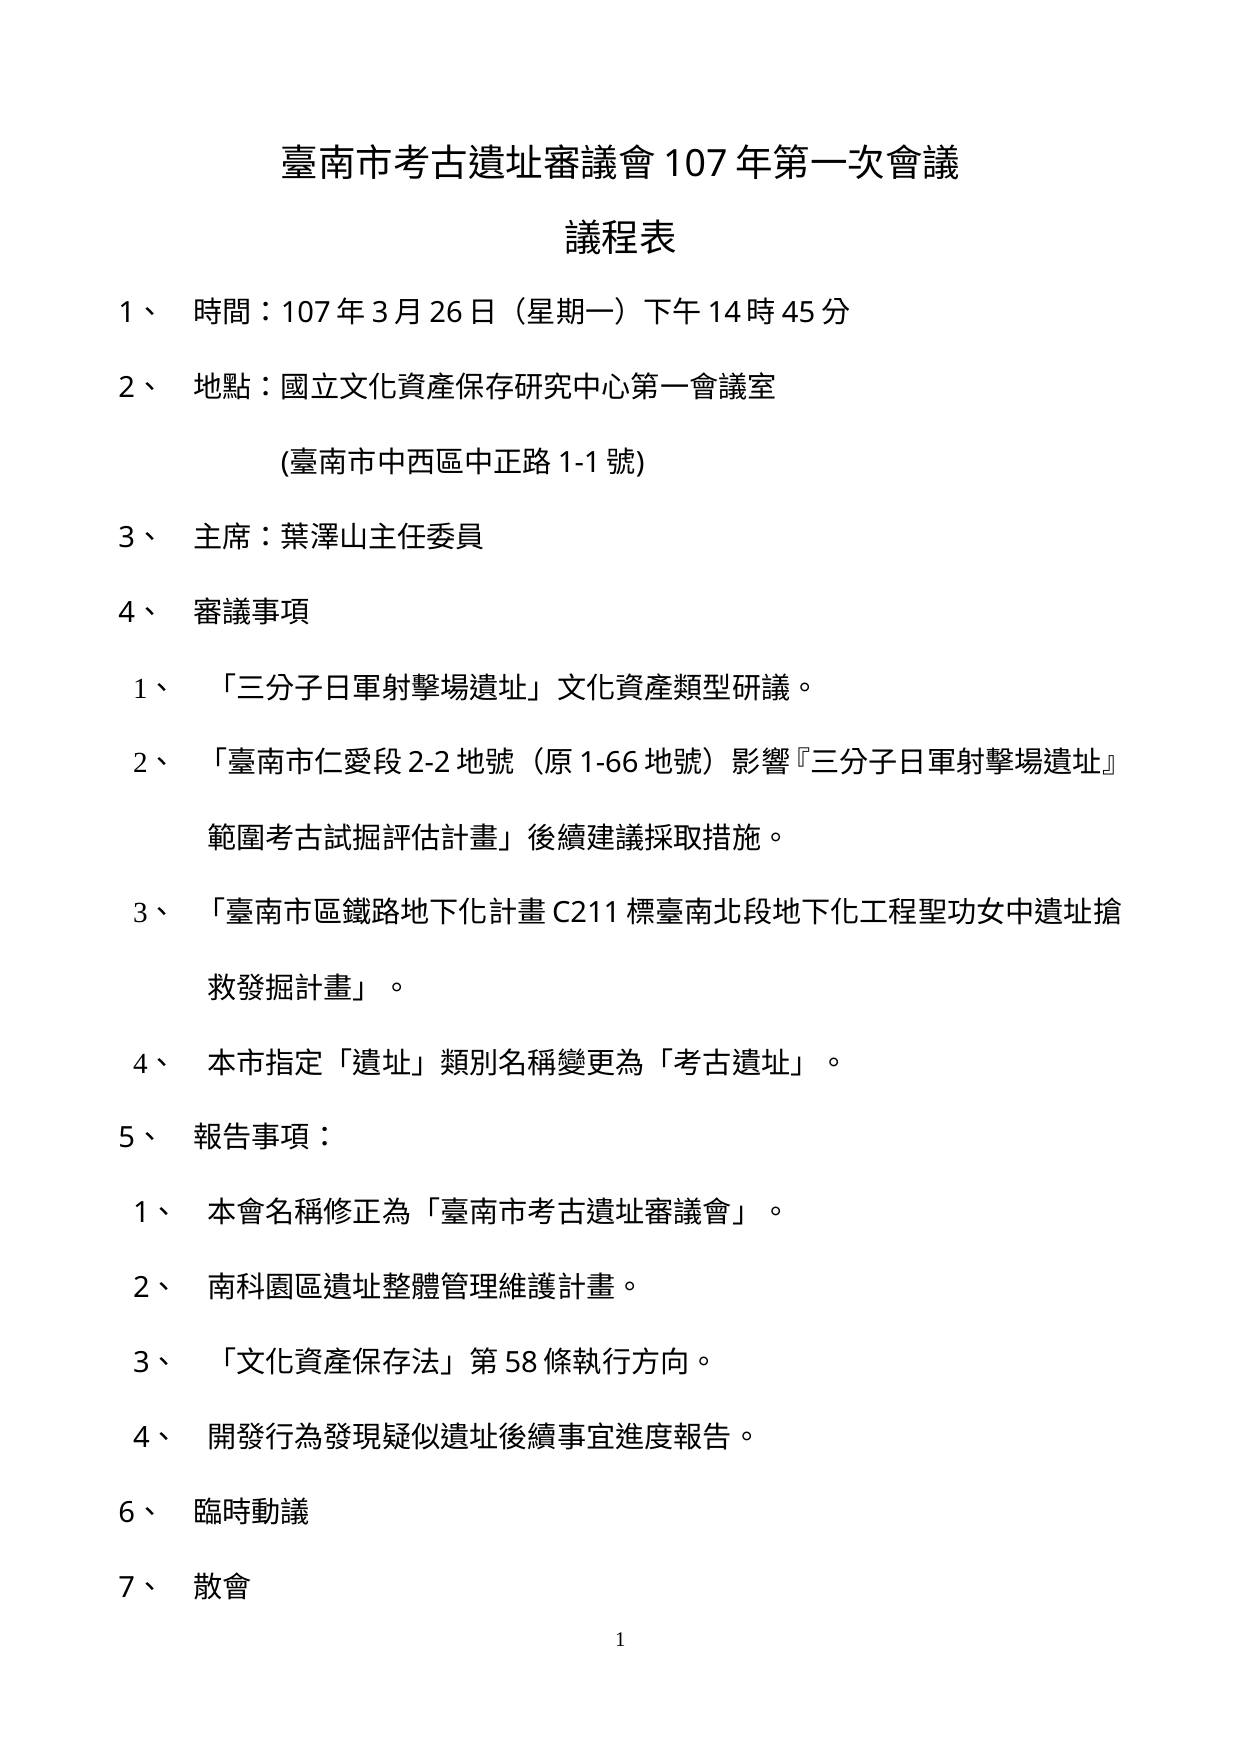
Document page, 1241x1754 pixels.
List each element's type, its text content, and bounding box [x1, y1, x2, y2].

list 「臺南市仁愛段2-2地號（原1-66地號）影響『三分子日軍射擊場遺址』範圍考古試掘評估計畫」後續建議採取措施。 [133, 723, 1122, 873]
list 「文化資產保存法」第58條執行方向。 [133, 1323, 1122, 1398]
list 地點：國立文化資產保存研究中心第一會議室 [118, 348, 1122, 423]
list 臨時動議 [118, 1473, 1122, 1548]
text 臺南市考古遺址審議會107年第一次會議 [118, 123, 1122, 198]
list 南科園區遺址整體管理維護計畫。 [133, 1248, 1122, 1323]
list 本會名稱修正為「臺南市考古遺址審議會」。 [133, 1173, 1122, 1248]
list 開發行為發現疑似遺址後續事宜進度報告。 [133, 1398, 1122, 1473]
text 議程表 [118, 198, 1122, 273]
list 時間：107年3月26日（星期一）下午14時45分 [118, 273, 1122, 348]
list 報告事項： [118, 1098, 1122, 1173]
list 「臺南市區鐵路地下化計畫C211標臺南北段地下化工程聖功女中遺址搶救發掘計畫」。 [133, 873, 1122, 1023]
list 「三分子日軍射擊場遺址」文化資產類型研議。 [133, 648, 1122, 723]
text (臺南市中西區中正路1-1號) [281, 423, 1122, 498]
list 散會 [118, 1548, 1122, 1623]
list 審議事項 [118, 573, 1122, 648]
list 主席：葉澤山主任委員 [118, 498, 1122, 573]
list 本市指定「遺址」類別名稱變更為「考古遺址」。 [133, 1023, 1122, 1098]
